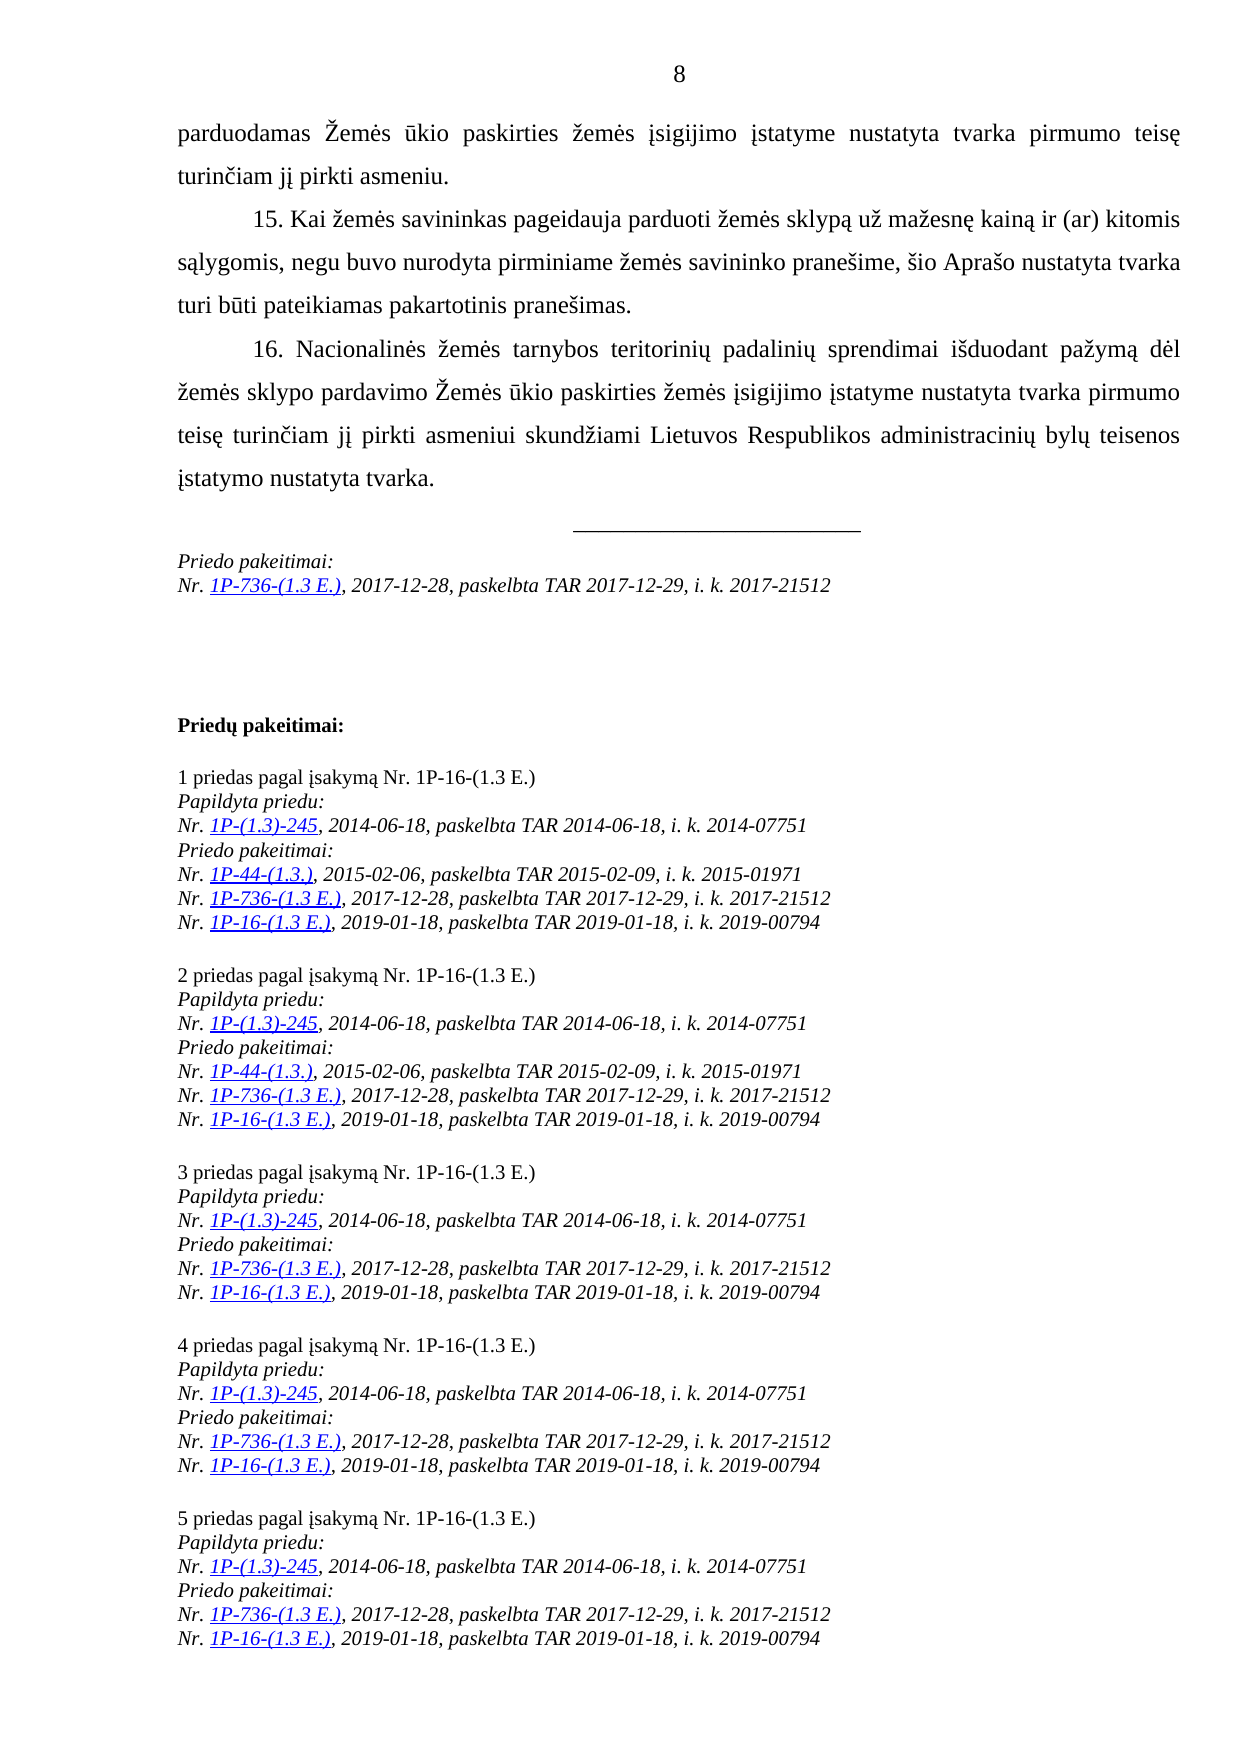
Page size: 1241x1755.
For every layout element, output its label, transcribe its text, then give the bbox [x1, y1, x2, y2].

text Priedo pakeitimai: [177, 1035, 1181, 1059]
text Priedų pakeitimai: [177, 712, 1181, 737]
text 15. Kai žemės savininkas pageidauja parduoti žemės sklypą už mažesnę kainą ir (ar) kitomis sąlygomis, negu buvo nurodyta pirminiame žemės savininko pranešime, šio Aprašo nustatyta tvarka turi būti pateikiamas pakartotinis pranešimas. [177, 204, 1181, 319]
text parduodamas Žemės ūkio paskirties žemės įsigijimo įstatyme nustatyta tvarka pirmumo teisę turinčiam jį pirkti asmeniu. [177, 118, 1181, 190]
text Nr. 1P-736-(1.3 E.), 2017-12-28, paskelbta TAR 2017-12-29, i. k. 2017-21512 [177, 1256, 1181, 1280]
text Priedo pakeitimai: [177, 1232, 1181, 1256]
text 1 priedas pagal įsakymą Nr. 1P-16-(1.3 E.) [177, 765, 1181, 789]
text Priedo pakeitimai: [177, 1405, 1181, 1429]
text Nr. 1P-(1.3)-245, 2014-06-18, paskelbta TAR 2014-06-18, i. k. 2014-07751 [177, 1554, 1181, 1578]
text Papildyta priedu: [177, 1530, 1181, 1554]
text Nr. 1P-44-(1.3.), 2015-02-06, paskelbta TAR 2015-02-09, i. k. 2015-01971 [177, 1059, 1181, 1083]
text Priedo pakeitimai: [177, 1578, 1181, 1602]
text Nr. 1P-(1.3)-245, 2014-06-18, paskelbta TAR 2014-06-18, i. k. 2014-07751 [177, 813, 1181, 837]
text Nr. 1P-(1.3)-245, 2014-06-18, paskelbta TAR 2014-06-18, i. k. 2014-07751 [177, 1208, 1181, 1232]
text Nr. 1P-736-(1.3 E.), 2017-12-28, paskelbta TAR 2017-12-29, i. k. 2017-21512 [177, 886, 1181, 910]
text Nr. 1P-16-(1.3 E.), 2019-01-18, paskelbta TAR 2019-01-18, i. k. 2019-00794 [177, 1626, 1181, 1650]
text Priedo pakeitimai: [177, 837, 1181, 862]
text Papildyta priedu: [177, 1357, 1181, 1381]
text Nr. 1P-(1.3)-245, 2014-06-18, paskelbta TAR 2014-06-18, i. k. 2014-07751 [177, 1011, 1181, 1035]
text Nr. 1P-736-(1.3 E.), 2017-12-28, paskelbta TAR 2017-12-29, i. k. 2017-21512 [177, 1083, 1181, 1107]
text Nr. 1P-736-(1.3 E.), 2017-12-28, paskelbta TAR 2017-12-29, i. k. 2017-21512 [177, 1429, 1181, 1453]
text _______________________ [177, 506, 1181, 535]
text Nr. 1P-736-(1.3 E.), 2017-12-28, paskelbta TAR 2017-12-29, i. k. 2017-21512 [177, 573, 1181, 597]
text 2 priedas pagal įsakymą Nr. 1P-16-(1.3 E.) [177, 962, 1181, 987]
text Priedo pakeitimai: [177, 549, 1181, 573]
text Nr. 1P-736-(1.3 E.), 2017-12-28, paskelbta TAR 2017-12-29, i. k. 2017-21512 [177, 1602, 1181, 1626]
text Nr. 1P-16-(1.3 E.), 2019-01-18, paskelbta TAR 2019-01-18, i. k. 2019-00794 [177, 1107, 1181, 1131]
text Nr. 1P-16-(1.3 E.), 2019-01-18, paskelbta TAR 2019-01-18, i. k. 2019-00794 [177, 910, 1181, 934]
text 3 priedas pagal įsakymą Nr. 1P-16-(1.3 E.) [177, 1160, 1181, 1184]
text Nr. 1P-16-(1.3 E.), 2019-01-18, paskelbta TAR 2019-01-18, i. k. 2019-00794 [177, 1453, 1181, 1477]
text Papildyta priedu: [177, 789, 1181, 813]
text Papildyta priedu: [177, 1184, 1181, 1208]
text 16. Nacionalinės žemės tarnybos teritorinių padalinių sprendimai išduodant pažymą dėl žemės sklypo pardavimo Žemės ūkio paskirties žemės įsigijimo įstatyme nustatyta tvarka pirmumo teisę turinčiam jį pirkti asmeniui skundžiami Lietuvos Respublikos administracinių bylų teisenos įstatymo nustatyta tvarka. [177, 334, 1181, 492]
text Papildyta priedu: [177, 987, 1181, 1011]
text Nr. 1P-(1.3)-245, 2014-06-18, paskelbta TAR 2014-06-18, i. k. 2014-07751 [177, 1381, 1181, 1405]
text Nr. 1P-16-(1.3 E.), 2019-01-18, paskelbta TAR 2019-01-18, i. k. 2019-00794 [177, 1280, 1181, 1304]
text 4 priedas pagal įsakymą Nr. 1P-16-(1.3 E.) [177, 1333, 1181, 1357]
text 5 priedas pagal įsakymą Nr. 1P-16-(1.3 E.) [177, 1506, 1181, 1530]
text Nr. 1P-44-(1.3.), 2015-02-06, paskelbta TAR 2015-02-09, i. k. 2015-01971 [177, 862, 1181, 886]
